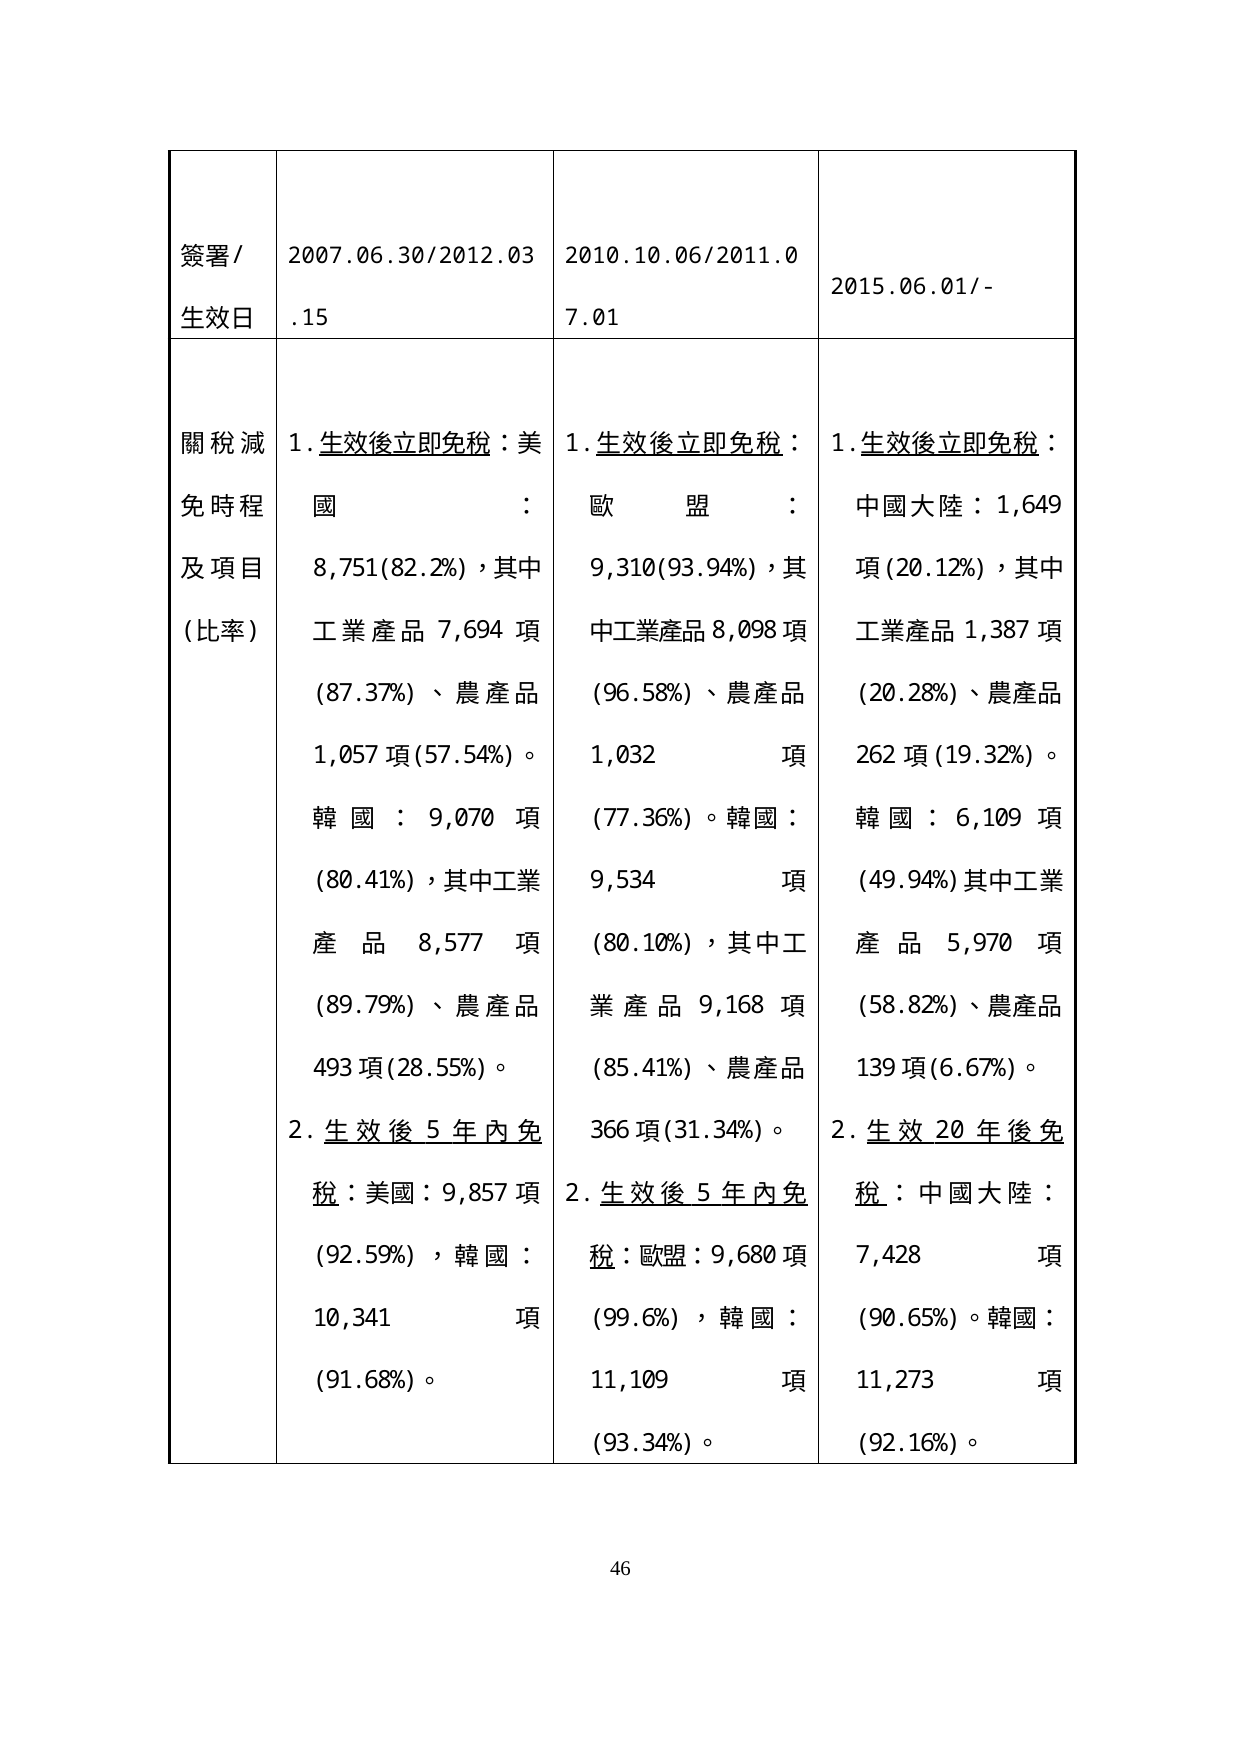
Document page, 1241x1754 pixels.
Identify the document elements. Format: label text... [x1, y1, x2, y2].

table_cell 簽署/生效日 [171, 151, 276, 337]
table_cell 2010.10.06/2011.07.01 [554, 151, 818, 337]
table_cell 1.生效後立即免稅：美國：8,751(82.2%)，其中工業產品7,694項(87.37%)、農產品1,057項(57.54%)。韓國：9,070項(80.41%)，其中工業產品8,577項(89.79%)、農產品493項(28.55%)。 2.生效後5年內免稅：美國：9,857項(92.59%)，韓國：10,341項(91.68%)。 [277, 339, 553, 1462]
table_cell 2007.06.30/2012.03.15 [277, 151, 553, 337]
table_cell 關稅減免時程及項目(比率) [171, 339, 276, 1462]
table_cell 1.生效後立即免稅：中國大陸：1,649項(20.12%)，其中工業產品1,387項(20.28%)、農產品262項(19.32%)。韓國：6,109項(49.94%)其中工業產品5,970項(58.82%)、農產品139項(6.67%)。 2.生效20年後免稅：中國大陸：7,428項(90.65%)。韓國：11,273項(92.16%)。 [819, 339, 1074, 1462]
table_cell 1.生效後立即免稅：歐盟：9,310(93.94%)，其中工業產品8,098項(96.58%)、農產品1,032項(77.36%)。韓國：9,534項(80.10%)，其中工業產品9,168項(85.41%)、農產品366項(31.34%)。 2.生效後5年內免稅：歐盟：9,680項(99.6%)，韓國：11,109項(93.34%)。 [554, 339, 818, 1462]
table_cell 2015.06.01/- [819, 151, 1074, 337]
